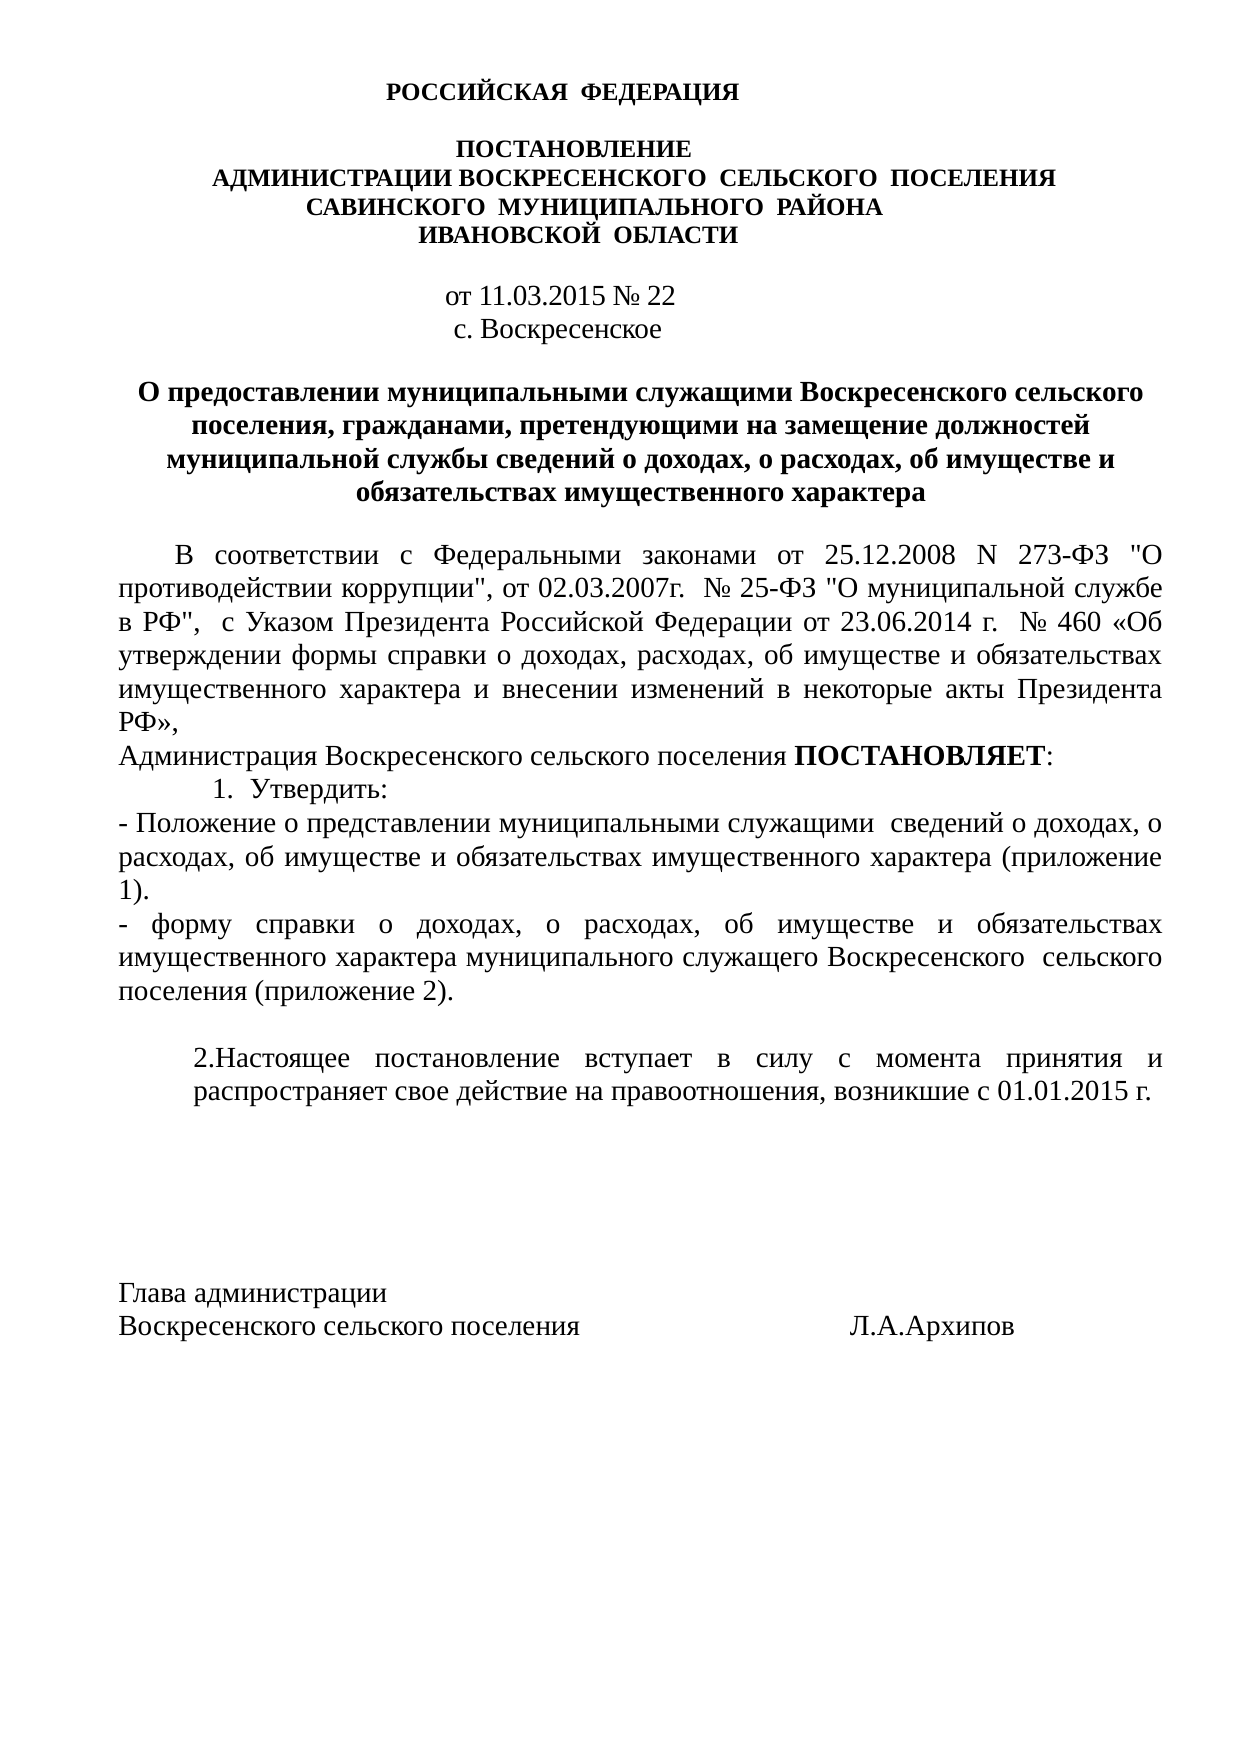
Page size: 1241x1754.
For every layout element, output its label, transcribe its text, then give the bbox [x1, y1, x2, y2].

text Глава администрации [118, 1275, 1163, 1308]
text АДМИНИСТРАЦИИ ВОСКРЕСЕНСКОГО СЕЛЬСКОГО ПОСЕЛЕНИЯ [118, 163, 1163, 192]
text ПОСТАНОВЛЕНИЕ [118, 134, 1163, 163]
list 2.Настоящее постановление вступает в силу с момента принятия и распространяет свое действие на правоотношения, возникшие с 01.01.2015 г. [156, 1040, 1163, 1107]
text с. Воскресенское [118, 312, 1163, 345]
text Воскресенского сельского поселения Л.А.Архипов [118, 1308, 1163, 1342]
title О предоставлении муниципальными служащими Воскресенского сельского поселения, гражданами, претендующими на замещение должностей муниципальной службы сведений о доходах, о расходах, об имуществе и обязательствах имущественного характера [118, 374, 1163, 508]
text В соответствии с Федеральными законами от 25.12.2008 N 273-ФЗ "О противодействии коррупции", от 02.03.2007г. № 25-ФЗ "О муниципальной службе в РФ", с Указом Президента Российской Федерации от 23.06.2014 г. № 460 «Об утверждении формы справки о доходах, расходах, об имуществе и обязательствах имущественного характера и внесении изменений в некоторые акты Президента РФ», [118, 537, 1163, 738]
list Утвердить: [212, 772, 1163, 805]
text ИВАНОВСКОЙ ОБЛАСТИ [118, 221, 1163, 249]
text САВИНСКОГО МУНИЦИПАЛЬНОГО РАЙОНА [118, 192, 1163, 221]
text РОССИЙСКАЯ ФЕДЕРАЦИЯ [118, 77, 1163, 106]
text - Положение о представлении муниципальными служащими сведений о доходах, о расходах, об имуществе и обязательствах имущественного характера (приложение 1). [118, 805, 1163, 906]
text Администрация Воскресенского сельского поселения ПОСТАНОВЛЯЕТ: [118, 738, 1163, 772]
text от 11.03.2015 № 22 [118, 278, 1163, 312]
text - форму справки о доходах, о расходах, об имуществе и обязательствах имущественного характера муниципального служащего Воскресенского сельского поселения (приложение 2). [118, 906, 1163, 1006]
